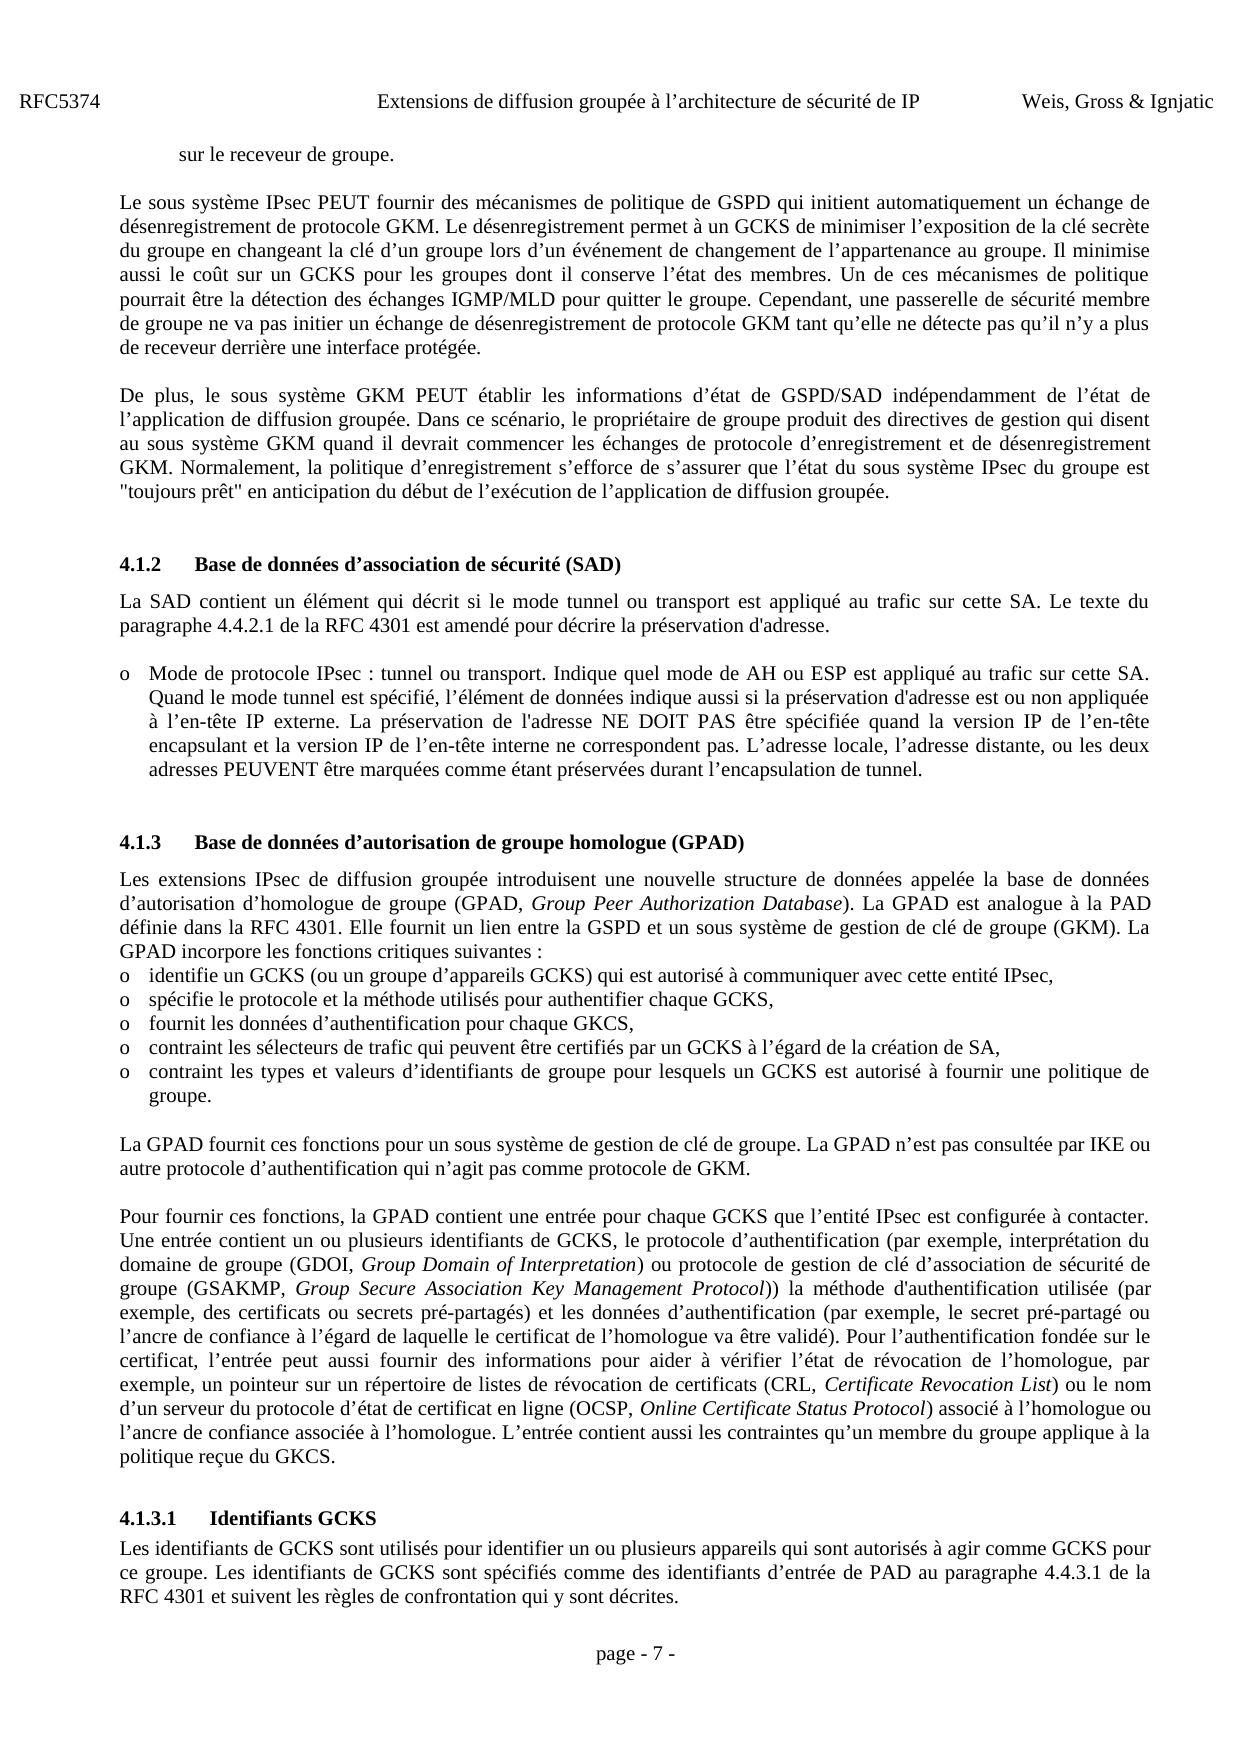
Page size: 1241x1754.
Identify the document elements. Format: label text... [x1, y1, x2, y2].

text La SAD contient un élément qui décrit si le mode tunnel ou transport est appliqué au trafic sur cette SA. Le texte du paragraphe 4.4.2.1 de la RFC 4301 est amendé pour décrire la préservation d'adresse. [119, 589, 1152, 637]
subtitle 4.1.2 Base de données d’association de sécurité (SAD) [119, 552, 1152, 576]
text o identifie un GCKS (ou un groupe d’appareils GCKS) qui est autorisé à communiquer avec cette entité IPsec, [119, 963, 1152, 987]
text Pour fournir ces fonctions, la GPAD contient une entrée pour chaque GCKS que l’entité IPsec est configurée à contacter. Une entrée contient un ou plusieurs identifiants de GCKS, le protocole d’authentification (par exemple, interprétation du domaine de groupe (GDOI, Group Domain of Interpretation) ou protocole de gestion de clé d’association de sécurité de groupe (GSAKMP, Group Secure Association Key Management Protocol)) la méthode d'authentification utilisée (par exemple, des certificats ou secrets pré-partagés) et les données d’authentification (par exemple, le secret pré-partagé ou l’ancre de confiance à l’égard de laquelle le certificat de l’homologue va être validé). Pour l’authentification fondée sur le certificat, l’entrée peut aussi fournir des informations pour aider à vérifier l’état de révocation de l’homologue, par exemple, un pointeur sur un répertoire de listes de révocation de certificats (CRL, Certificate Revocation List) ou le nom d’un serveur du protocole d’état de certificat en ligne (OCSP, Online Certificate Status Protocol) associé à l’homologue ou l’ancre de confiance associée à l’homologue. L’entrée contient aussi les contraintes qu’un membre du groupe applique à la politique reçue du GKCS. [119, 1204, 1152, 1468]
text sur le receveur de groupe. [119, 142, 1152, 166]
text Les identifiants de GCKS sont utilisés pour identifier un ou plusieurs appareils qui sont autorisés à agir comme GCKS pour ce groupe. Les identifiants de GCKS sont spécifiés comme des identifiants d’entrée de PAD au paragraphe 4.4.3.1 de la RFC 4301 et suivent les règles de confrontation qui y sont décrites. [119, 1536, 1152, 1608]
subtitle 4.1.3 Base de données d’autorisation de groupe homologue (GPAD) [119, 830, 1152, 854]
text o fournit les données d’authentification pour chaque GKCS, [119, 1011, 1152, 1035]
text o Mode de protocole IPsec : tunnel ou transport. Indique quel mode de AH ou ESP est appliqué au trafic sur cette SA. Quand le mode tunnel est spécifié, l’élément de données indique aussi si la préservation d'adresse est ou non appliquée à l’en-tête IP externe. La préservation de l'adresse NE DOIT PAS être spécifiée quand la version IP de l’en-tête encapsulant et la version IP de l’en-tête interne ne correspondent pas. L’adresse locale, l’adresse distante, ou les deux adresses PEUVENT être marquées comme étant préservées durant l’encapsulation de tunnel. [119, 661, 1152, 781]
text o spécifie le protocole et la méthode utilisés pour authentifier chaque GCKS, [119, 987, 1152, 1011]
text o contraint les sélecteurs de trafic qui peuvent être certifiés par un GCKS à l’égard de la création de SA, [119, 1035, 1152, 1059]
text La GPAD fournit ces fonctions pour un sous système de gestion de clé de groupe. La GPAD n’est pas consultée par IKE ou autre protocole d’authentification qui n’agit pas comme protocole de GKM. [119, 1131, 1152, 1179]
subtitle 4.1.3.1 Identifiants GCKS [119, 1505, 1152, 1529]
text Le sous système IPsec PEUT fournir des mécanismes de politique de GSPD qui initient automatiquement un échange de désenregistrement de protocole GKM. Le désenregistrement permet à un GCKS de minimiser l’exposition de la clé secrète du groupe en changeant la clé d’un groupe lors d’un événement de changement de l’appartenance au groupe. Il minimise aussi le coût sur un GCKS pour les groupes dont il conserve l’état des membres. Un de ces mécanismes de politique pourrait être la détection des échanges IGMP/MLD pour quitter le groupe. Cependant, une passerelle de sécurité membre de groupe ne va pas initier un échange de désenregistrement de protocole GKM tant qu’elle ne détecte pas qu’il n’y a plus de receveur derrière une interface protégée. [119, 190, 1152, 359]
text o contraint les types et valeurs d’identifiants de groupe pour lesquels un GCKS est autorisé à fournir une politique de groupe. [119, 1059, 1152, 1107]
text De plus, le sous système GKM PEUT établir les informations d’état de GSPD/SAD indépendamment de l’état de l’application de diffusion groupée. Dans ce scénario, le propriétaire de groupe produit des directives de gestion qui disent au sous système GKM quand il devrait commencer les échanges de protocole d’enregistrement et de désenregistrement GKM. Normalement, la politique d’enregistrement s’efforce de s’assurer que l’état du sous système IPsec du groupe est "toujours prêt" en anticipation du début de l’exécution de l’application de diffusion groupée. [119, 383, 1152, 503]
text Les extensions IPsec de diffusion groupée introduisent une nouvelle structure de données appelée la base de données d’autorisation d’homologue de groupe (GPAD, Group Peer Authorization Database). La GPAD est analogue à la PAD définie dans la RFC 4301. Elle fournit un lien entre la GSPD et un sous système de gestion de clé de groupe (GKM). La GPAD incorpore les fonctions critiques suivantes : [119, 867, 1152, 963]
